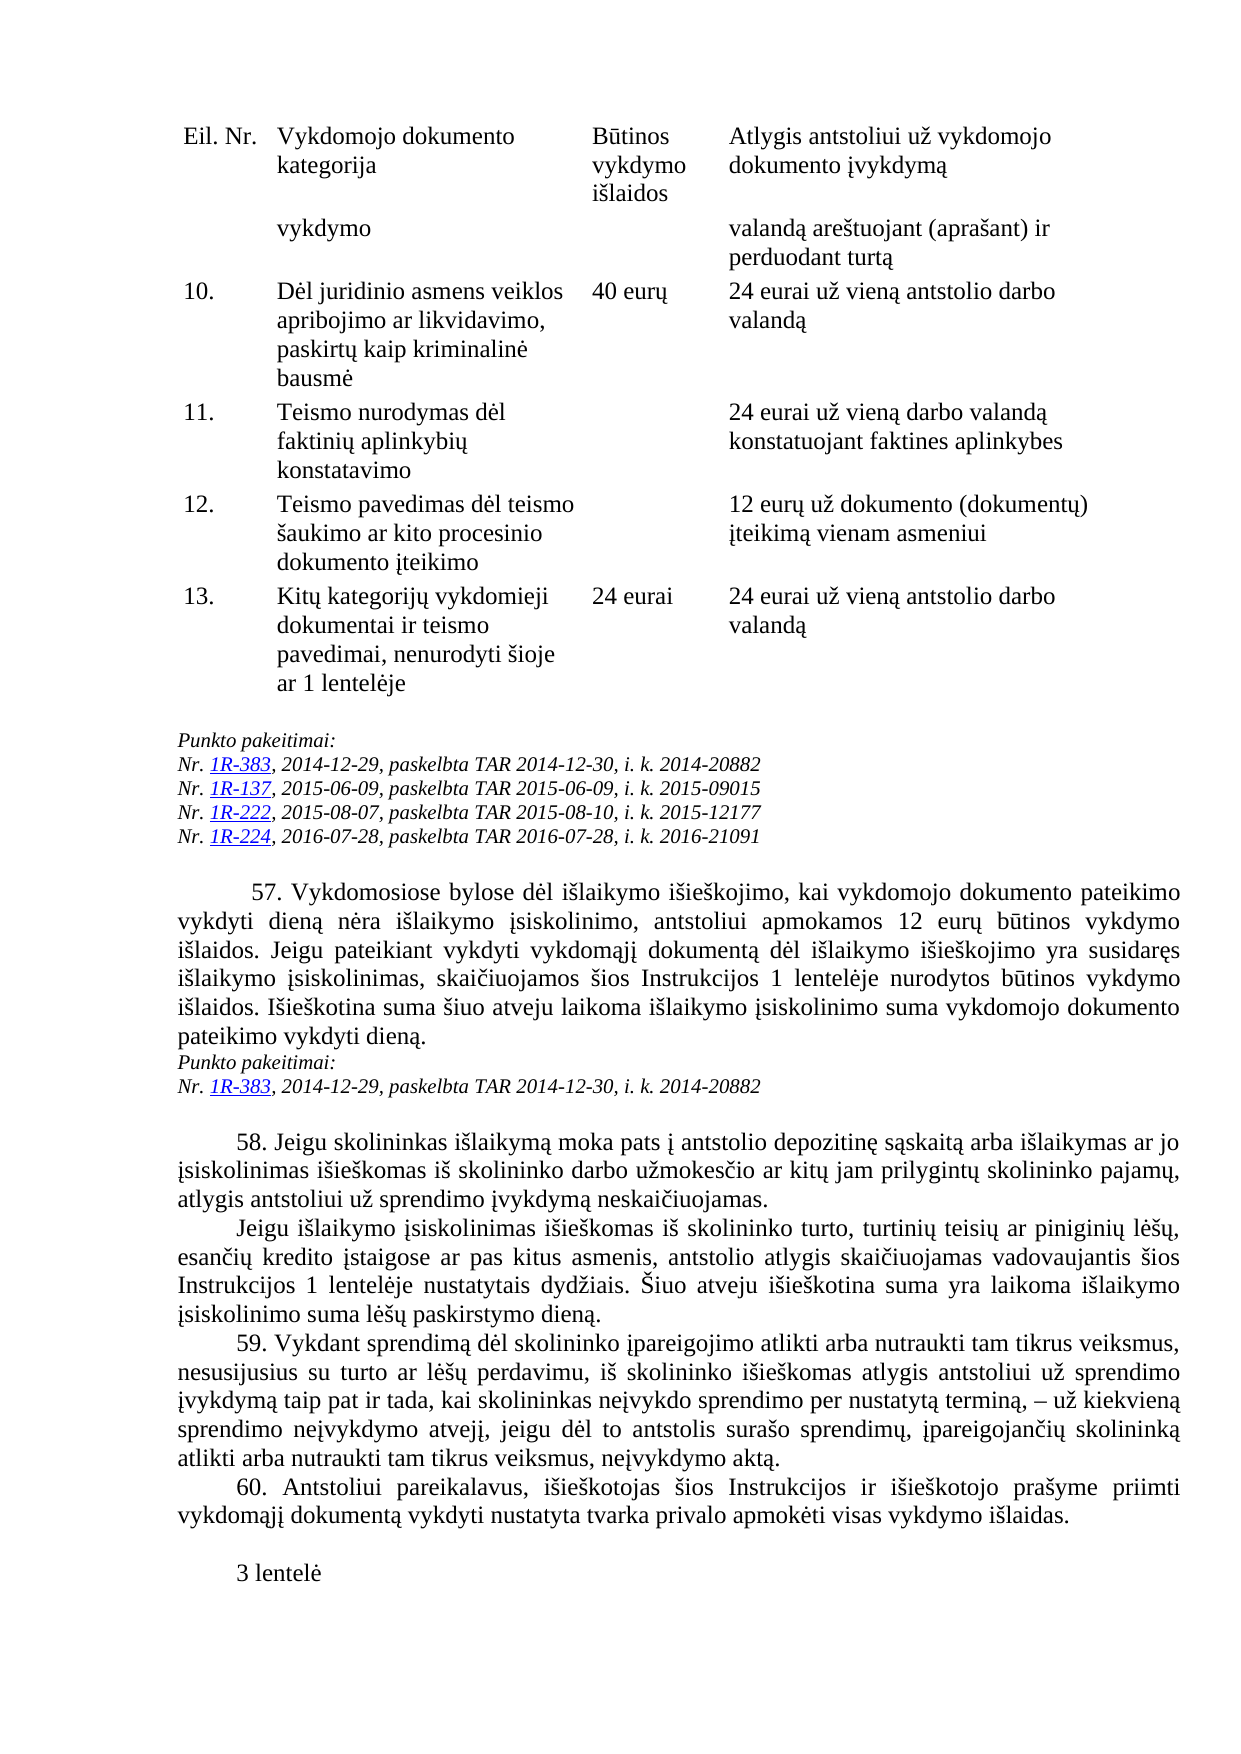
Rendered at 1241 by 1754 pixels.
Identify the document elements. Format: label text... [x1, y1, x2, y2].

table_cell 11. [177, 394, 271, 486]
table_cell valandą areštuojant (aprašant) ir perduodant turtą [723, 210, 1122, 273]
text 60. Antstoliui pareikalavus, išieškotojas šios Instrukcijos ir išieškotojo prašyme priimti vykdomąjį dokumentą vykdyti nustatyta tvarka privalo apmokėti visas vykdymo išlaidas. [177, 1472, 1181, 1529]
text 3 lentelė [177, 1558, 1181, 1587]
text 58. Jeigu skolininkas išlaikymą moka pats į antstolio depozitinę sąskaitą arba išlaikymas ar jo įsiskolinimas išieškomas iš skolininko darbo užmokesčio ar kitų jam prilygintų skolininko pajamų, atlygis antstoliui už sprendimo įvykdymą neskaičiuojamas. [177, 1127, 1181, 1213]
text Nr. 1R-224, 2016-07-28, paskelbta TAR 2016-07-28, i. k. 2016-21091 [177, 824, 1181, 848]
table_cell 12 eurų už dokumento (dokumentų) įteikimą vienam asmeniui [723, 486, 1122, 578]
table_cell [177, 210, 271, 273]
table_cell 24 eurai už vieną darbo valandą konstatuojant faktines aplinkybes [723, 394, 1122, 486]
text Nr. 1R-222, 2015-08-07, paskelbta TAR 2015-08-10, i. k. 2015-12177 [177, 800, 1181, 824]
text Nr. 1R-383, 2014-12-29, paskelbta TAR 2014-12-30, i. k. 2014-20882 [177, 1074, 1181, 1098]
table_cell vykdymo [271, 210, 586, 273]
table_cell 24 eurai [586, 579, 722, 699]
table_header Vykdomojo dokumento kategorija [271, 118, 586, 210]
table_cell Dėl juridinio asmens veiklos apribojimo ar likvidavimo, paskirtų kaip kriminalinė bausmė [271, 274, 586, 394]
table_header Būtinos vykdymo išlaidos [586, 118, 722, 210]
text Jeigu išlaikymo įsiskolinimas išieškomas iš skolininko turto, turtinių teisių ar piniginių lėšų, esančių kredito įstaigose ar pas kitus asmenis, antstolio atlygis skaičiuojamas vadovaujantis šios Instrukcijos 1 lentelėje nustatytais dydžiais. Šiuo atveju išieškotina suma yra laikoma išlaikymo įsiskolinimo suma lėšų paskirstymo dieną. [177, 1213, 1181, 1328]
table_cell 40 eurų [586, 274, 722, 394]
text Punkto pakeitimai: [177, 1050, 1181, 1074]
table_cell 24 eurai už vieną antstolio darbo valandą [723, 579, 1122, 699]
table_header Eil. Nr. [177, 118, 271, 210]
table_cell [586, 486, 722, 578]
table_cell [586, 394, 722, 486]
table_cell Teismo pavedimas dėl teismo šaukimo ar kito procesinio dokumento įteikimo [271, 486, 586, 578]
text 57. Vykdomosiose bylose dėl išlaikymo išieškojimo, kai vykdomojo dokumento pateikimo vykdyti dieną nėra išlaikymo įsiskolinimo, antstoliui apmokamos 12 eurų būtinos vykdymo išlaidos. Jeigu pateikiant vykdyti vykdomąjį dokumentą dėl išlaikymo išieškojimo yra susidaręs išlaikymo įsiskolinimas, skaičiuojamos šios Instrukcijos 1 lentelėje nurodytos būtinos vykdymo išlaidos. Išieškotina suma šiuo atveju laikoma išlaikymo įsiskolinimo suma vykdomojo dokumento pateikimo vykdyti dieną. [177, 877, 1181, 1050]
table_header Atlygis antstoliui už vykdomojo dokumento įvykdymą [723, 118, 1122, 210]
text Punkto pakeitimai: [177, 728, 1181, 752]
table_cell Kitų kategorijų vykdomieji dokumentai ir teismo pavedimai, nenurodyti šioje ar 1 lentelėje [271, 579, 586, 699]
text Nr. 1R-383, 2014-12-29, paskelbta TAR 2014-12-30, i. k. 2014-20882 [177, 752, 1181, 776]
table_cell 10. [177, 274, 271, 394]
table_cell Teismo nurodymas dėl faktinių aplinkybių konstatavimo [271, 394, 586, 486]
text Nr. 1R-137, 2015-06-09, paskelbta TAR 2015-06-09, i. k. 2015-09015 [177, 776, 1181, 800]
table_cell 12. [177, 486, 271, 578]
table_cell 24 eurai už vieną antstolio darbo valandą [723, 274, 1122, 394]
table_cell 13. [177, 579, 271, 699]
table_cell [586, 210, 722, 273]
text 59. Vykdant sprendimą dėl skolininko įpareigojimo atlikti arba nutraukti tam tikrus veiksmus, nesusijusius su turto ar lėšų perdavimu, iš skolininko išieškomas atlygis antstoliui už sprendimo įvykdymą taip pat ir tada, kai skolininkas neįvykdo sprendimo per nustatytą terminą, – už kiekvieną sprendimo neįvykdymo atvejį, jeigu dėl to antstolis surašo sprendimų, įpareigojančių skolininką atlikti arba nutraukti tam tikrus veiksmus, neįvykdymo aktą. [177, 1328, 1181, 1472]
